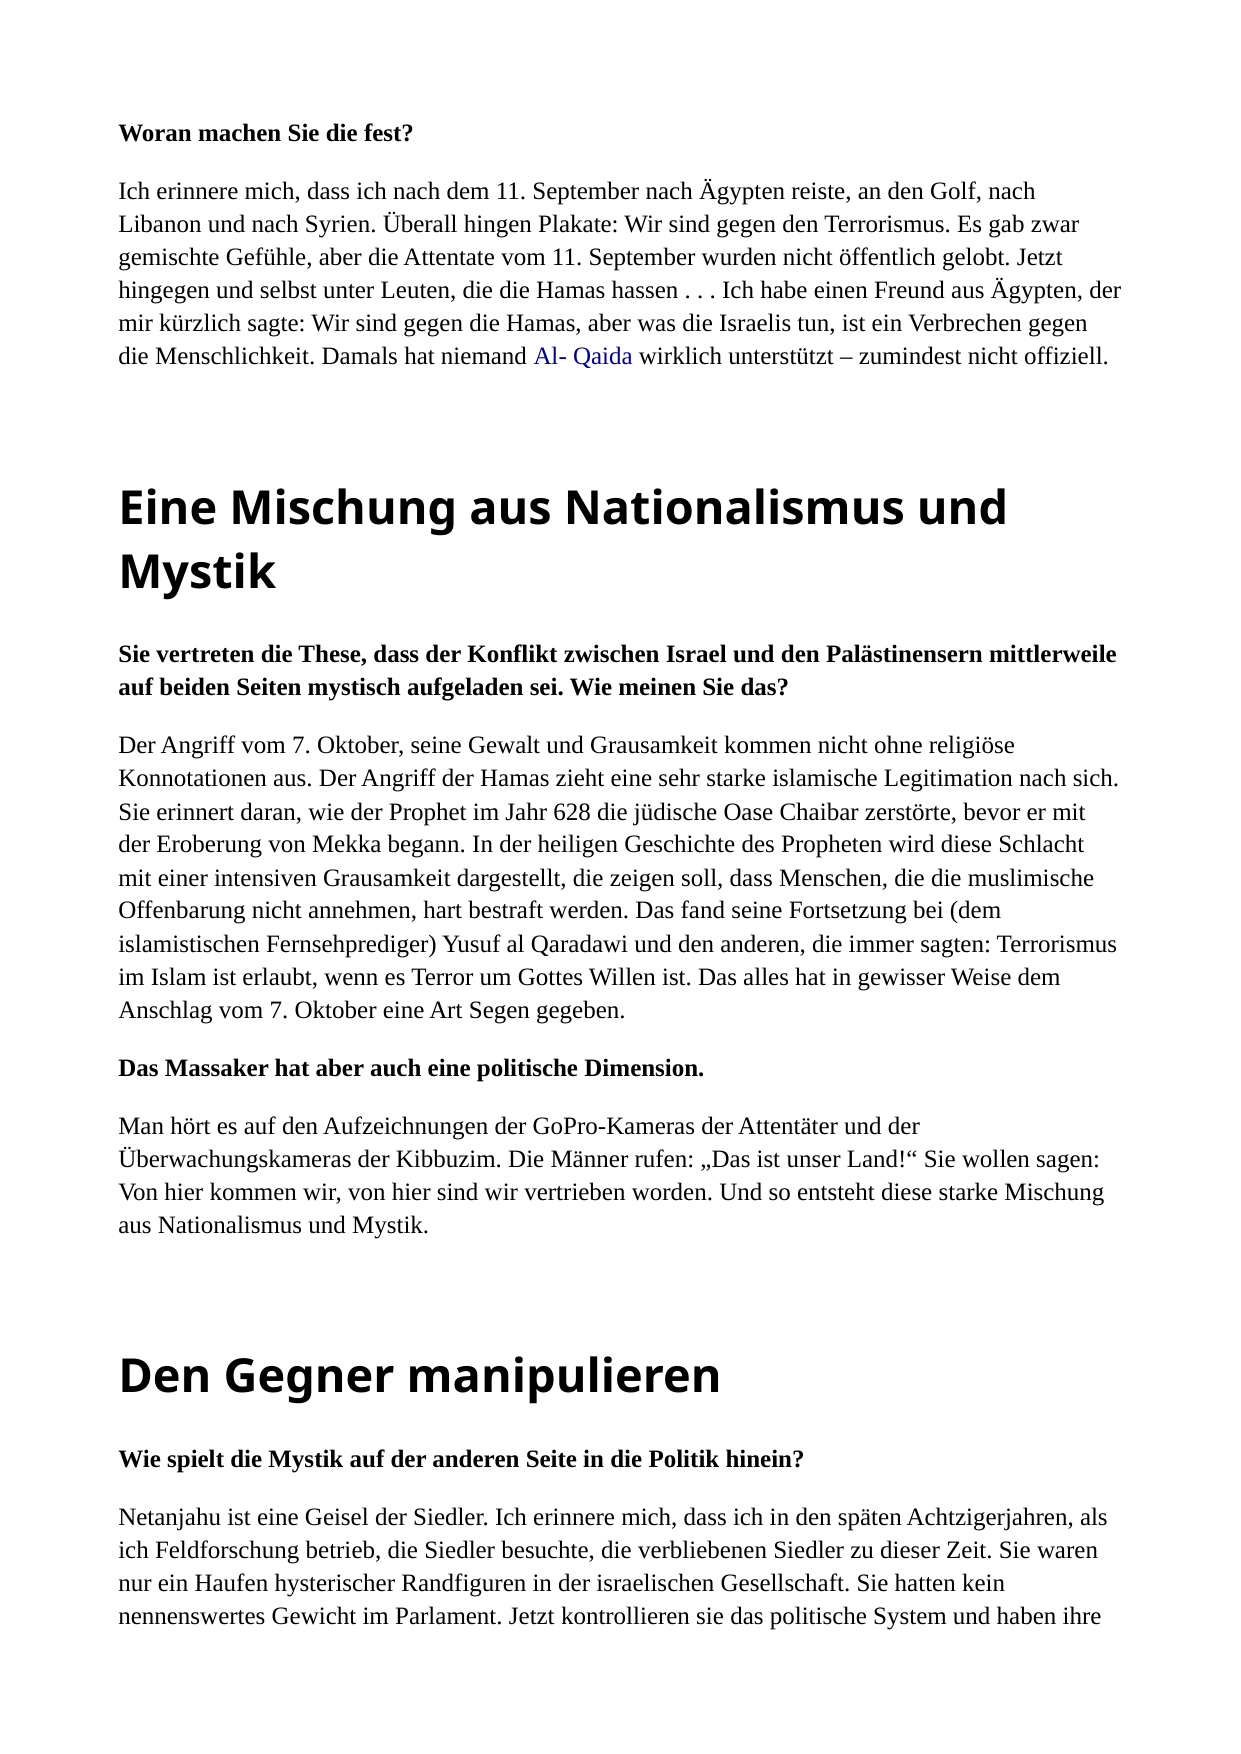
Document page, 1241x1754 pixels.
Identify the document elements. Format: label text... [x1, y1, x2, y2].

subtitle Eine Mischung aus Nationalismus und Mystik [118, 474, 1122, 602]
subtitle Den Gegner manipulieren [118, 1343, 1122, 1407]
text Ich erinnere mich, dass ich nach dem 11. September nach Ägypten reiste, an den Golf, nach Libanon und nach Syrien. Überall hingen Plakate: Wir sind gegen den Terrorismus. Es gab zwar gemischte Gefühle, aber die Attentate vom 11. September wurden nicht öffentlich gelobt. Jetzt hingegen und selbst unter Leuten, die die Hamas hassen . . . Ich habe einen Freund aus Ägypten, der mir kürzlich sagte: Wir sind gegen die Hamas, aber was die Israelis tun, ist ein Verbrechen gegen die Menschlichkeit. Damals hat niemand Al- Qaida wirklich unterstützt – zumindest nicht offiziell. [118, 176, 1122, 370]
text Das Massaker hat aber auch eine politische Dimension. [118, 1053, 1122, 1081]
text Netanjahu ist eine Geisel der Siedler. Ich erinnere mich, dass ich in den späten Achtzigerjahren, als ich Feldforschung betrieb, die Siedler besuchte, die verbliebenen Siedler zu dieser Zeit. Sie waren nur ein Haufen hysterischer Randfiguren in der israelischen Gesellschaft. Sie hatten kein nennenswertes Gewicht im Parlament. Jetzt kontrollieren sie das politische System und haben ihre [118, 1502, 1122, 1630]
text Wie spielt die Mystik auf der anderen Seite in die Politik hinein? [118, 1444, 1122, 1473]
text Woran machen Sie die fest? [118, 118, 1122, 147]
text Der Angriff vom 7. Oktober, seine Gewalt und Grausamkeit kommen nicht ohne religiöse Konnotationen aus. Der Angriff der Hamas zieht eine sehr starke islamische Legitimation nach sich. Sie erinnert daran, wie der Prophet im Jahr 628 die jüdische Oase Chaibar zerstörte, bevor er mit der Eroberung von Mekka begann. In der heiligen Geschichte des Propheten wird diese Schlacht mit einer intensiven Grausamkeit dargestellt, die zeigen soll, dass Menschen, die die muslimische Offenbarung nicht annehmen, hart bestraft werden. Das fand seine Fortsetzung bei (dem islamistischen Fernsehprediger) Yusuf al Qaradawi und den anderen, die immer sagten: Terrorismus im Islam ist erlaubt, wenn es Terror um Gottes Willen ist. Das alles hat in gewisser Weise dem Anschlag vom 7. Oktober eine Art Segen gegeben. [118, 731, 1122, 1023]
text Sie vertreten die These, dass der Konflikt zwischen Israel und den Palästinensern mittlerweile auf beiden Seiten mystisch aufgeladen sei. Wie meinen Sie das? [118, 639, 1122, 701]
text Man hört es auf den Aufzeichnungen der GoPro-Kameras der Attentäter und der Überwachungskameras der Kibbuzim. Die Männer rufen: „Das ist unser Land!“ Sie wollen sagen: Von hier kommen wir, von hier sind wir vertrieben worden. Und so entsteht diese starke Mischung aus Nationalismus und Mystik. [118, 1111, 1122, 1238]
